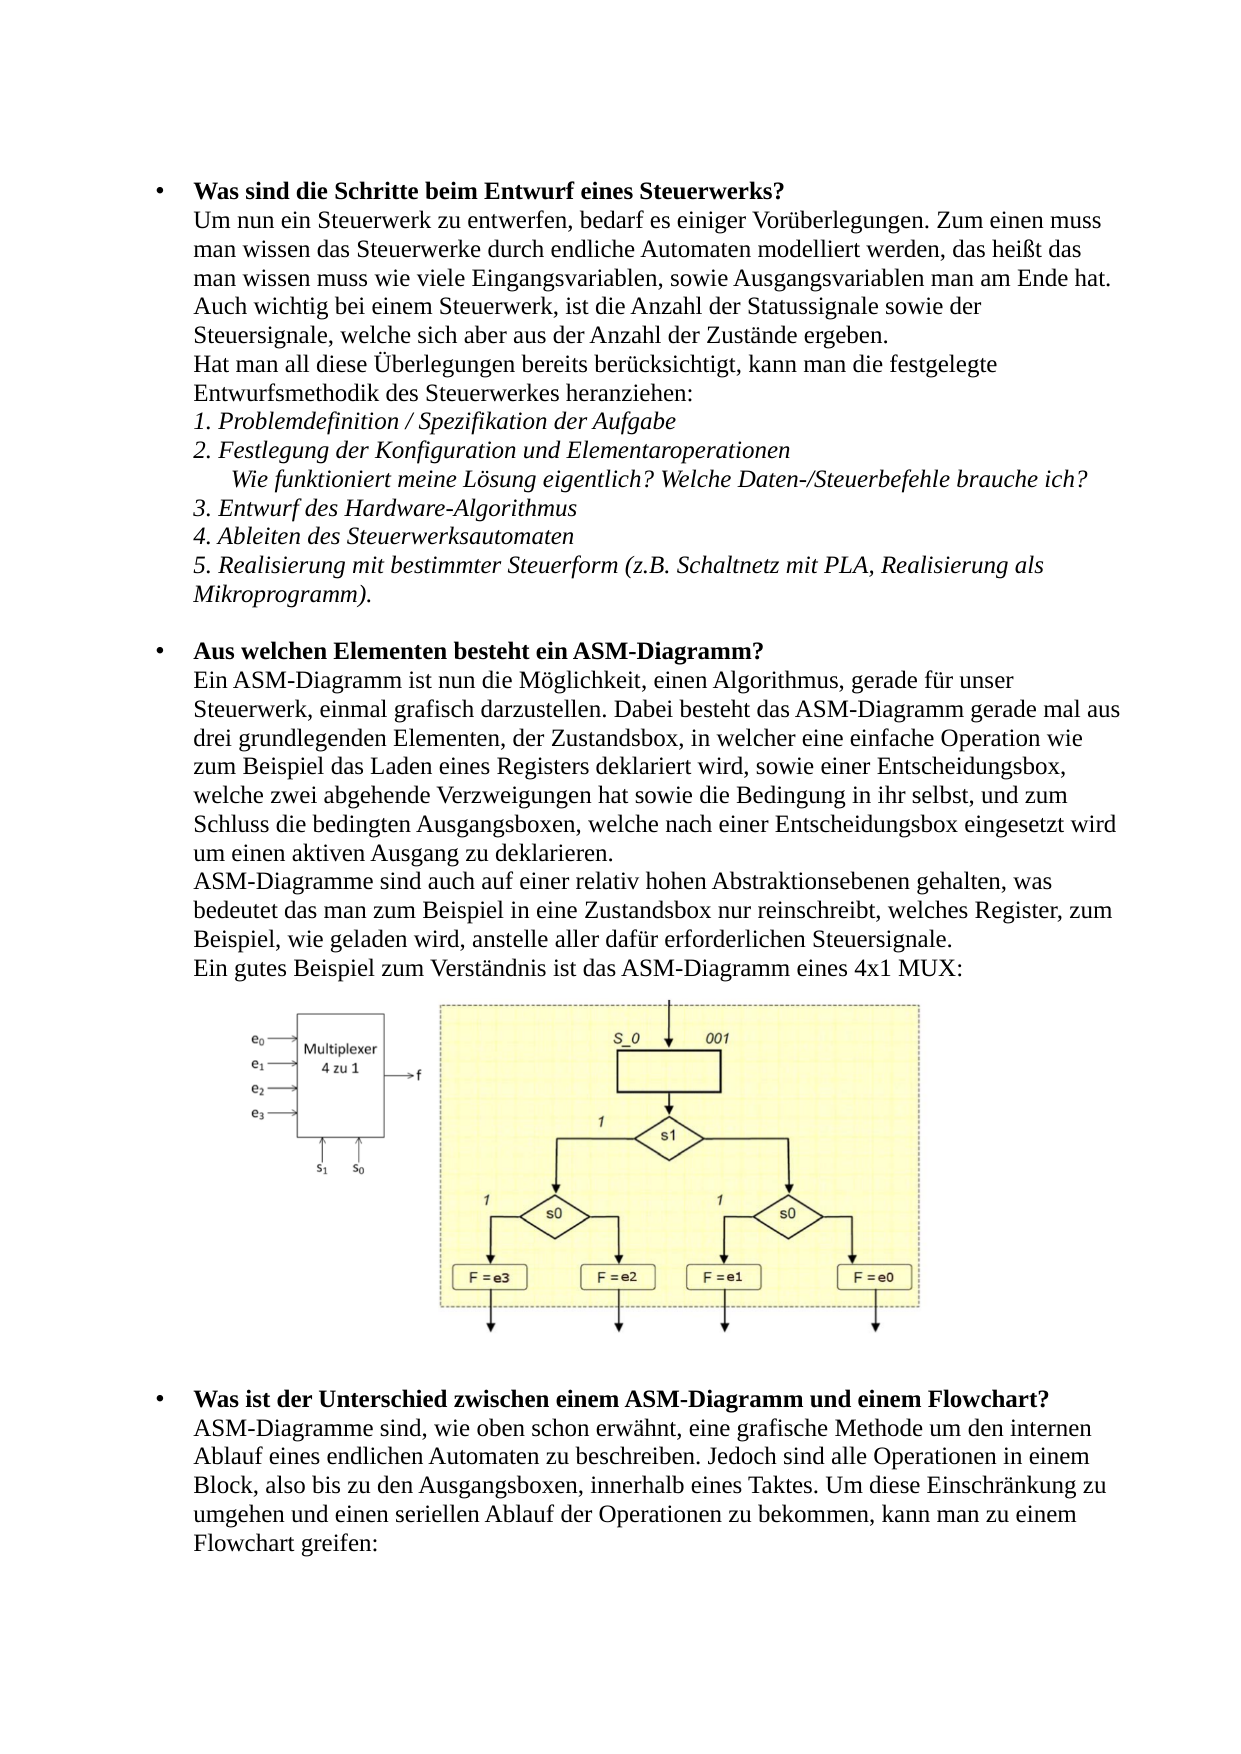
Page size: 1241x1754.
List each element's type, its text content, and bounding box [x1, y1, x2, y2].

list Ein gutes Beispiel zum Verständnis ist das ASM-Diagramm eines 4x1 MUX: [156, 953, 1122, 981]
list Um nun ein Steuerwerk zu entwerfen, bedarf es einiger Vorüberlegungen. Zum einen muss man wissen das Steuerwerke durch endliche Automaten modelliert werden, das heißt das man wissen muss wie viele Eingangsvariablen, sowie Ausgangsvariablen man am Ende hat. Auch wichtig bei einem Steuerwerk, ist die Anzahl der Statussignale sowie der Steuersignale, welche sich aber aus der Anzahl der Zustände ergeben. [156, 205, 1122, 349]
list ASM-Diagramme sind, wie oben schon erwähnt, eine grafische Methode um den internen Ablauf eines endlichen Automaten zu beschreiben. Jedoch sind alle Operationen in einem Block, also bis zu den Ausgangsboxen, innerhalb eines Taktes. Um diese Einschränkung zu umgehen und einen seriellen Ablauf der Operationen zu bekommen, kann man zu einem Flowchart greifen: [156, 1413, 1122, 1556]
list 2. Festlegung der Konfiguration und Elementaroperationen [156, 435, 1122, 464]
list Was sind die Schritte beim Entwurf eines Steuerwerks? [156, 176, 1122, 205]
list Aus welchen Elementen besteht ein ASM-Diagramm? [156, 636, 1122, 665]
list 3. Entwurf des Hardware-Algorithmus [156, 493, 1122, 521]
list Was ist der Unterschied zwischen einem ASM-Diagramm und einem Flowchart? [156, 1384, 1122, 1413]
list 1. Problemdefinition / Spezifikation der Aufgabe [156, 406, 1122, 435]
picture [235, 988, 937, 1351]
list Ein ASM-Diagramm ist nun die Möglichkeit, einen Algorithmus, gerade für unser Steuerwerk, einmal grafisch darzustellen. Dabei besteht das ASM-Diagramm gerade mal aus drei grundlegenden Elementen, der Zustandsbox, in welcher eine einfache Operation wie zum Beispiel das Laden eines Registers deklariert wird, sowie einer Entscheidungsbox, welche zwei abgehende Verzweigungen hat sowie die Bedingung in ihr selbst, und zum Schluss die bedingten Ausgangsboxen, welche nach einer Entscheidungsbox eingesetzt wird um einen aktiven Ausgang zu deklarieren. [156, 665, 1122, 866]
list 5. Realisierung mit bestimmter Steuerform (z.B. Schaltnetz mit PLA, Realisierung als Mikroprogramm). [156, 550, 1122, 608]
list Wie funktioniert meine Lösung eigentlich? Welche Daten-/Steuerbefehle brauche ich? [193, 464, 1122, 493]
list Hat man all diese Überlegungen bereits berücksichtigt, kann man die festgelegte Entwurfsmethodik des Steuerwerkes heranziehen: [156, 349, 1122, 406]
list ASM-Diagramme sind auch auf einer relativ hohen Abstraktionsebenen gehalten, was bedeutet das man zum Beispiel in eine Zustandsbox nur reinschreibt, welches Register, zum Beispiel, wie geladen wird, anstelle aller dafür erforderlichen Steuersignale. [156, 866, 1122, 953]
list 4. Ableiten des Steuerwerksautomaten [156, 521, 1122, 550]
